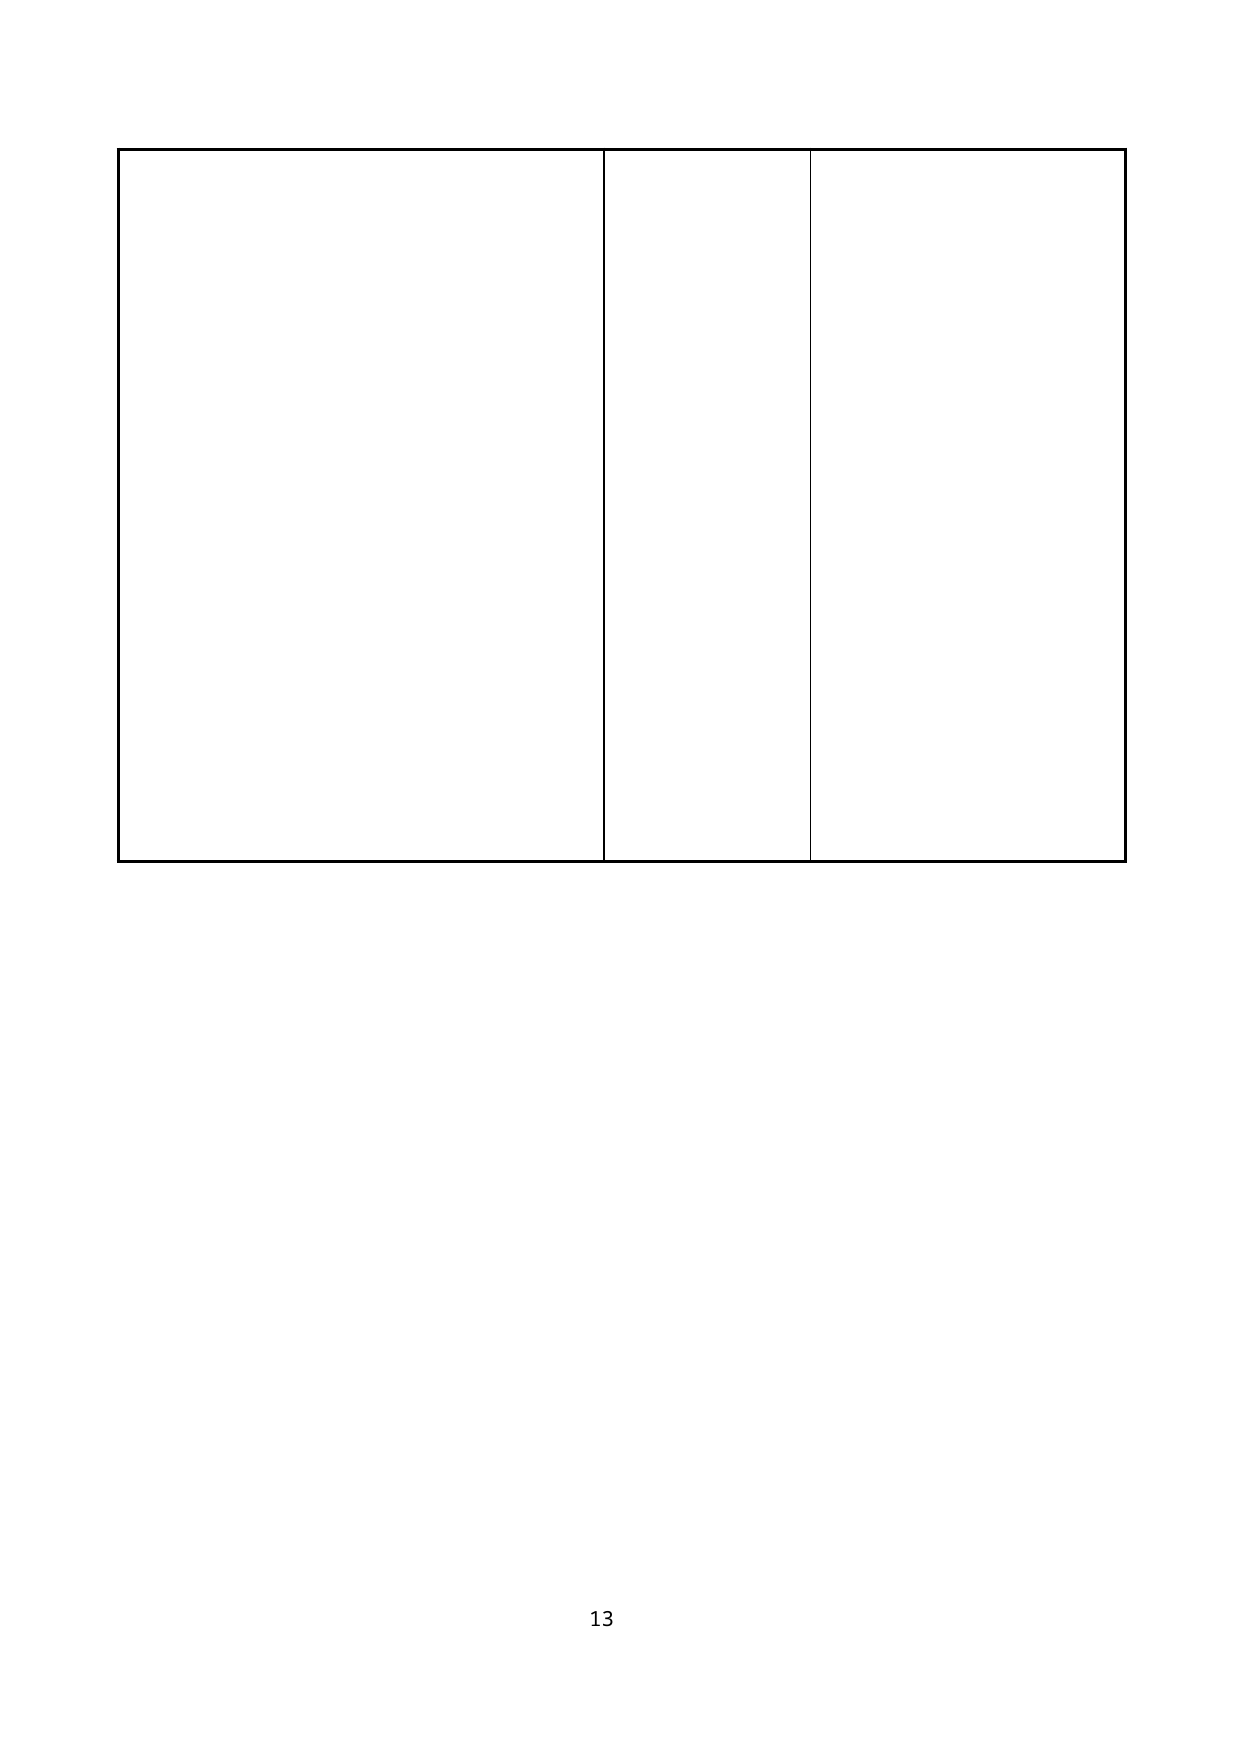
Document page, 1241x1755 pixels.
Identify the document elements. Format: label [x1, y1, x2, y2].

table_cell [120, 151, 603, 860]
table_cell [811, 151, 1124, 860]
table_cell [605, 151, 810, 860]
